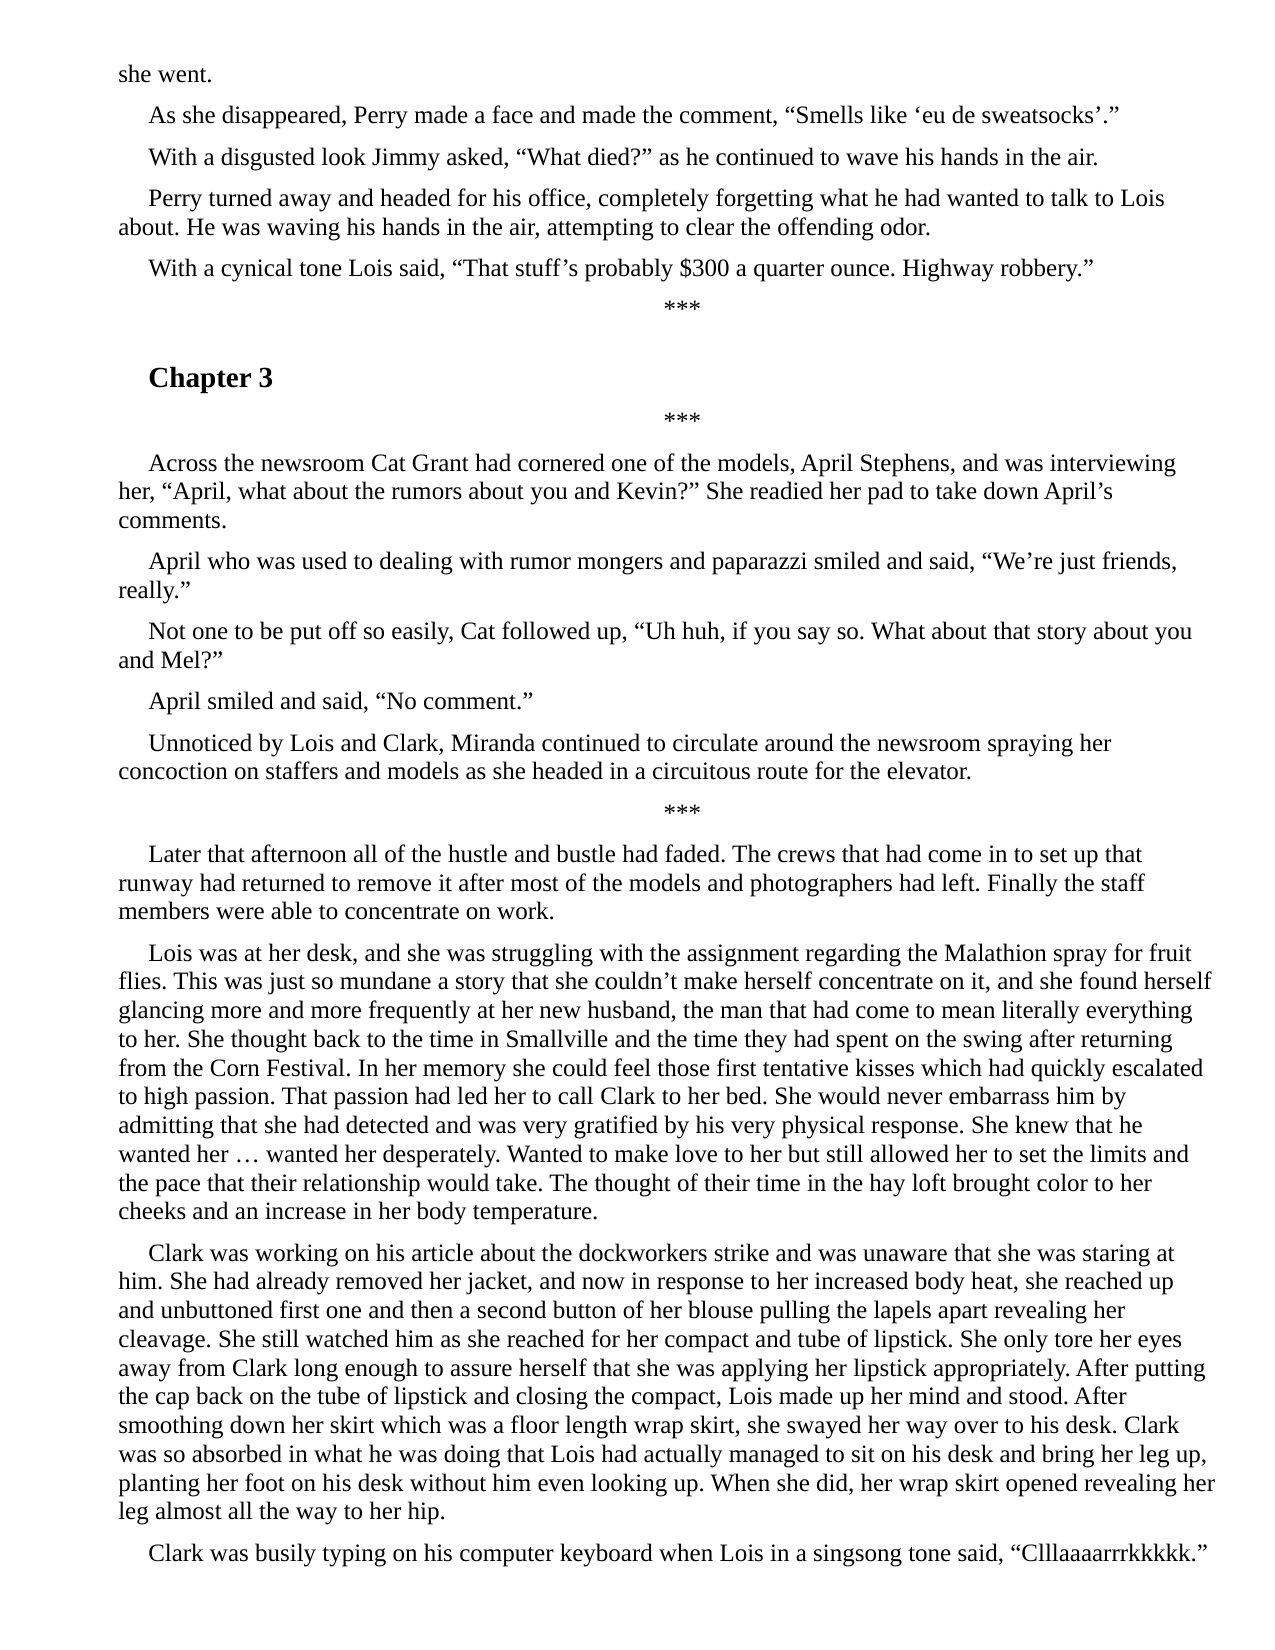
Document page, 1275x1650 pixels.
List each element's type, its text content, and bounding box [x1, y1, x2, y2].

text Clark was working on his article about the dockworkers strike and was unaware that she was staring at him. She had already removed her jacket, and now in response to her increased body heat, she reached up and unbuttoned first one and then a second button of her blouse pulling the lapels apart revealing her cleavage. She still watched him as she reached for her compact and tube of lipstick. She only tore her eyes away from Clark long enough to assure herself that she was applying her lipstick appropriately. After putting the cap back on the tube of lipstick and closing the compact, Lois made up her mind and stood. After smoothing down her skirt which was a floor length wrap skirt, she swayed her way over to his desk. Clark was so absorbed in what he was doing that Lois had actually managed to sit on his desk and bring her leg up, planting her foot on his desk without him even looking up. When she did, her wrap skirt opened revealing her leg almost all the way to her hip. [118, 1238, 1216, 1525]
text With a cynical tone Lois said, “That stuff’s probably $300 a quarter ounce. Highway robbery.” [118, 253, 1216, 282]
text With a disgusted look Jimmy asked, “What died?” as he continued to wave his hands in the air. [118, 142, 1216, 170]
text *** [118, 798, 1216, 826]
text As she disappeared, Perry made a face and made the comment, “Smells like ‘eu de sweatsocks’.” [118, 100, 1216, 129]
text *** [118, 406, 1216, 435]
text Across the newsroom Cat Grant had cornered one of the models, April Stephens, and was interviewing her, “April, what about the rumors about you and Kevin?” She readied her pad to take down April’s comments. [118, 448, 1216, 534]
text Unnoticed by Lois and Clark, Miranda continued to circulate around the newsroom spraying her concoction on staffers and models as she headed in a circuitous route for the elevator. [118, 728, 1216, 785]
text Perry turned away and headed for his office, completely forgetting what he had wanted to talk to Lois about. He was waving his hands in the air, attempting to clear the offending odor. [118, 183, 1216, 240]
text April who was used to dealing with rumor mongers and paparazzi smiled and said, “We’re just friends, really.” [118, 546, 1216, 604]
text Later that afternoon all of the hustle and bustle had faded. The crews that had come in to set up that runway had returned to remove it after most of the models and photographers had left. Finally the staff members were able to concentrate on work. [118, 839, 1216, 925]
text she went. [118, 59, 1216, 88]
text April smiled and said, “No comment.” [118, 686, 1216, 715]
text Clark was busily typing on his computer keyboard when Lois in a singsong tone said, “Clllaaaarrrkkkkk.” [118, 1538, 1216, 1566]
subtitle Chapter 3 [118, 360, 1216, 394]
text *** [118, 294, 1216, 323]
text Not one to be put off so easily, Cat followed up, “Uh huh, if you say so. What about that story about you and Mel?” [118, 616, 1216, 674]
text Lois was at her desk, and she was struggling with the assignment regarding the Malathion spray for fruit flies. This was just so mundane a story that she couldn’t make herself concentrate on it, and she found herself glancing more and more frequently at her new husband, the man that had come to mean literally everything to her. She thought back to the time in Smallville and the time they had spent on the swing after returning from the Corn Festival. In her memory she could feel those first tentative kisses which had quickly escalated to high passion. That passion had led her to call Clark to her bed. She would never embarrass him by admitting that she had detected and was very gratified by his very physical response. She knew that he wanted her … wanted her desperately. Wanted to make love to her but still allowed her to set the limits and the pace that their relationship would take. The thought of their time in the hay loft brought color to her cheeks and an increase in her body temperature. [118, 938, 1216, 1225]
